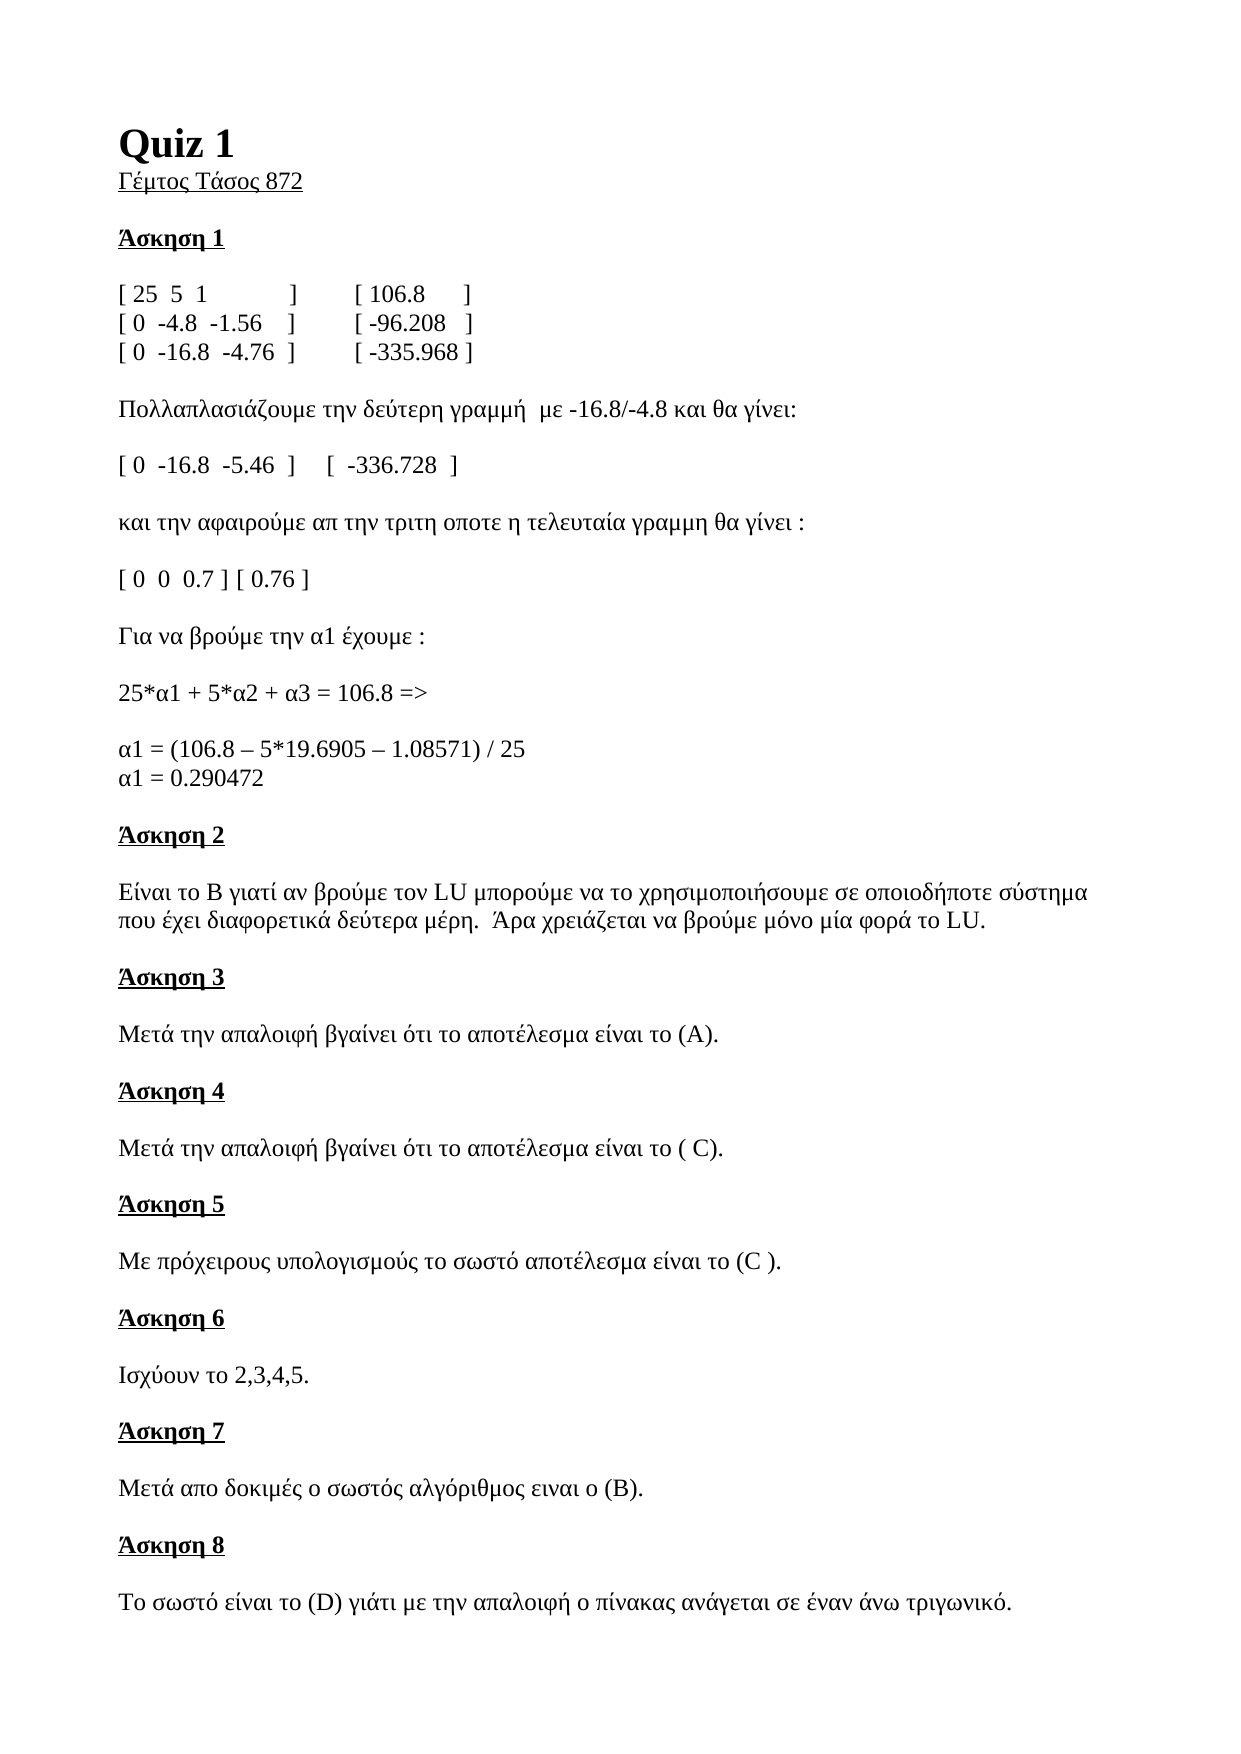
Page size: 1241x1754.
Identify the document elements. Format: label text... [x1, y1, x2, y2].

text Μετά απο δοκιμές ο σωστός αλγόριθμος ειναι ο (B). [118, 1473, 1122, 1502]
text Άσκηση 5 [118, 1189, 1122, 1218]
text [ 0 -4.8 -1.56 ] [ -96.208 ] [118, 308, 1122, 337]
text α1 = 0.290472 [118, 763, 1122, 792]
text Είναι το Β γιατί αν βρούμε τον LU μπορούμε να το χρησιμοποιήσουμε σε οποιοδήποτε σύστημα που έχει διαφορετικά δεύτερα μέρη. Άρα χρειάζεται να βρούμε μόνο μία φορά το LU. [118, 877, 1122, 934]
text Γέμτος Τάσος 872 [118, 166, 1122, 195]
text Άσκηση 3 [118, 962, 1122, 991]
text [ 0 0 0.7 ] [ 0.76 ] [118, 564, 1122, 593]
text Άσκηση 1 [118, 223, 1122, 252]
text [ 0 -16.8 -5.46 ] [ -336.728 ] [118, 451, 1122, 479]
text Quiz 1 [118, 118, 1122, 166]
text Πολλαπλασιάζουμε την δεύτερη γραμμή με -16.8/-4.8 και θα γίνει: [118, 394, 1122, 423]
text Άσκηση 6 [118, 1303, 1122, 1332]
text α1 = (106.8 – 5*19.6905 – 1.08571) / 25 [118, 734, 1122, 763]
text Με πρόχειρους υπολογισμούς το σωστό αποτέλεσμα είναι το (C ). [118, 1246, 1122, 1275]
text Άσκηση 2 [118, 820, 1122, 849]
text και την αφαιρούμε απ την τριτη οποτε η τελευταία γραμμη θα γίνει : [118, 507, 1122, 536]
text Το σωστό είναι το (D) γιάτι με την απαλοιφή ο πίνακας ανάγεται σε έναν άνω τριγωνικό. [118, 1587, 1122, 1616]
text Μετά την απαλοιφή βγαίνει ότι το αποτέλεσμα είναι το ( C). [118, 1133, 1122, 1161]
text Άσκηση 7 [118, 1416, 1122, 1445]
text Άσκηση 8 [118, 1530, 1122, 1559]
text [ 0 -16.8 -4.76 ] [ -335.968 ] [118, 337, 1122, 366]
text Για να βρούμε την α1 έχουμε : [118, 621, 1122, 650]
text Μετά την απαλοιφή βγαίνει ότι το αποτέλεσμα είναι το (Α). [118, 1019, 1122, 1048]
text Άσκηση 4 [118, 1076, 1122, 1104]
text 25*α1 + 5*α2 + α3 = 106.8 => [118, 678, 1122, 706]
text [ 25 5 1 ] [ 106.8 ] [118, 279, 1122, 308]
text Ισχύουν το 2,3,4,5. [118, 1360, 1122, 1388]
